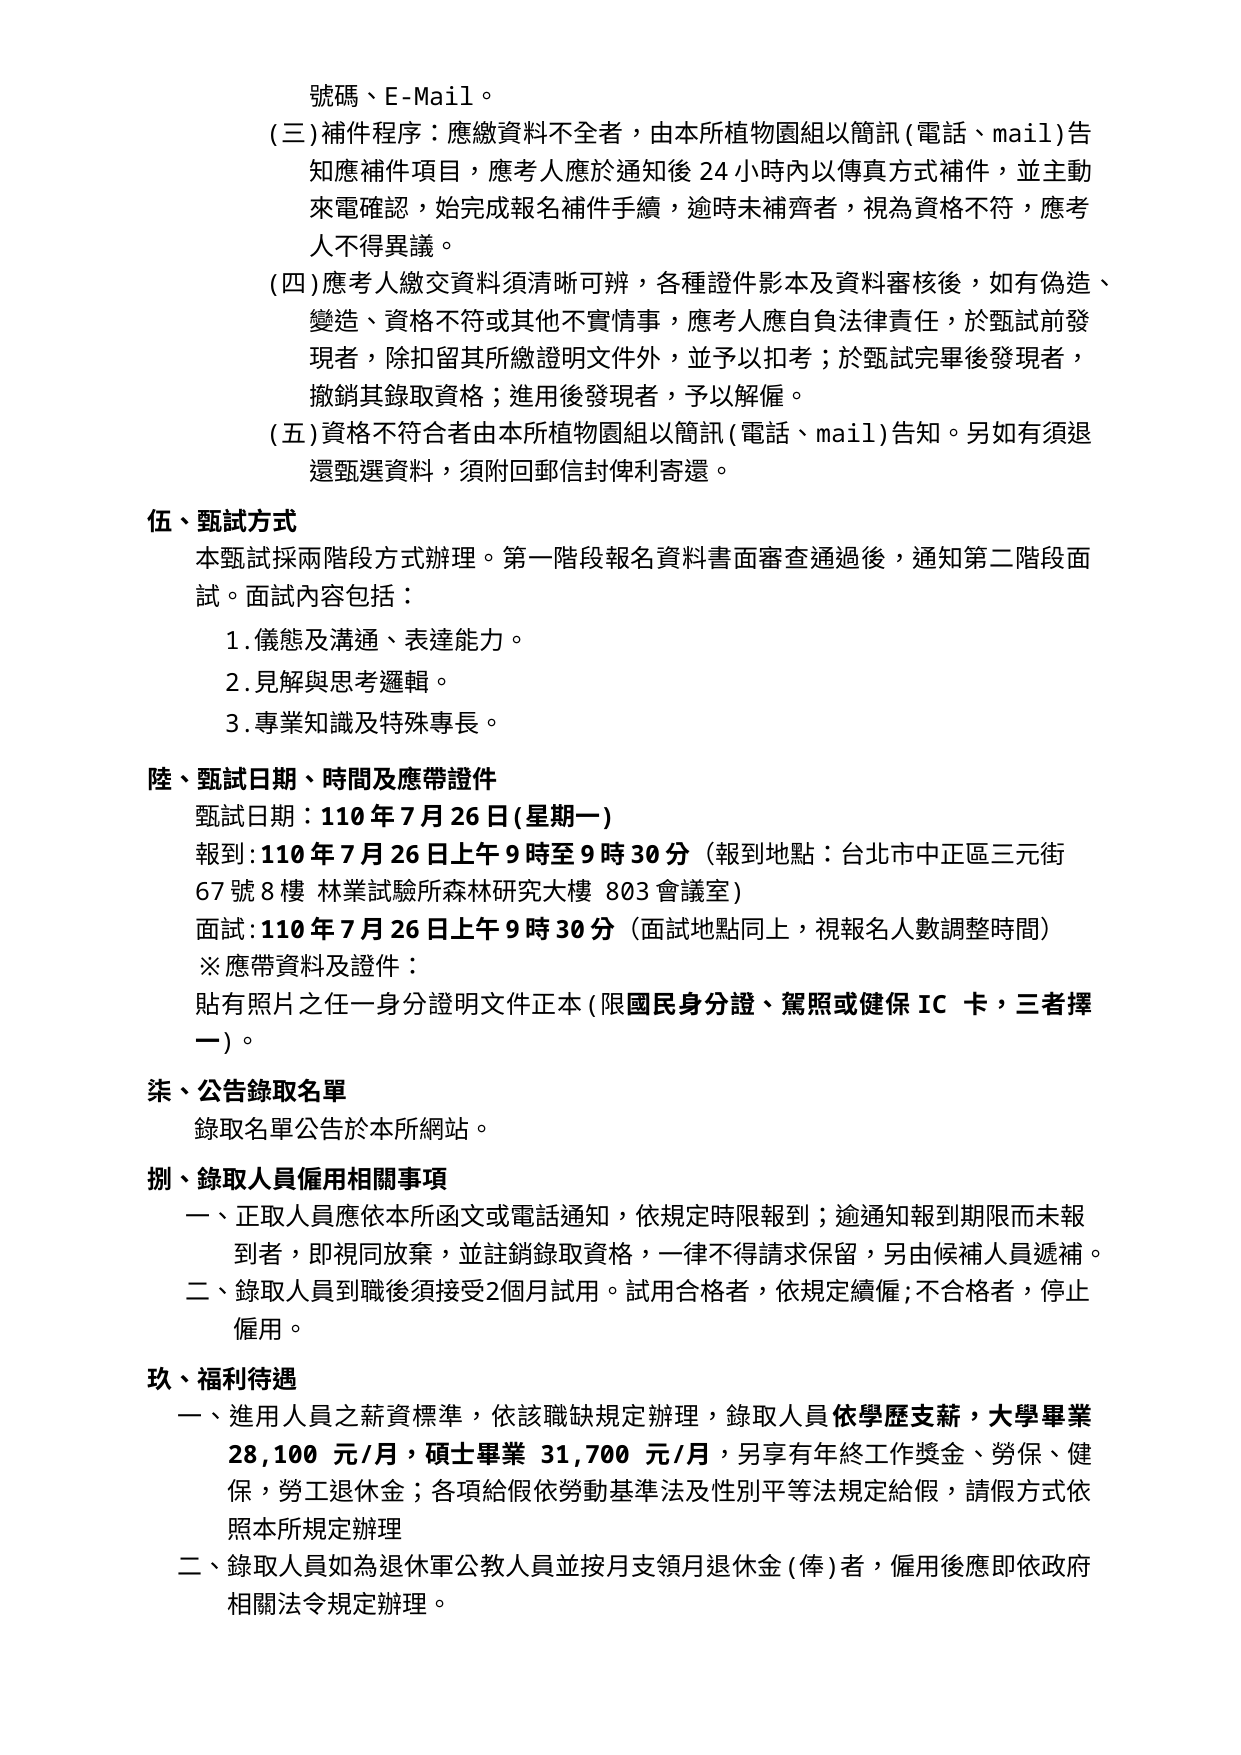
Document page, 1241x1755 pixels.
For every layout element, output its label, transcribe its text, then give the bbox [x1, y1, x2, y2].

text 玖、福利待遇 [148, 1358, 1093, 1396]
text (三)補件程序：應繳資料不全者，由本所植物園組以簡訊(電話、mail)告知應補件項目，應考人應於通知後24小時內以傳真方式補件，並主動來電確認，始完成報名補件手續，逾時未補齊者，視為資格不符，應考人不得異議。 [266, 112, 1093, 262]
text (五)資格不符合者由本所植物園組以簡訊(電話、mail)告知。另如有須退還甄選資料，須附回郵信封俾利寄還。 [266, 412, 1093, 487]
text 1.儀態及溝通、表達能力。 [224, 621, 1093, 657]
text 報到:110年7月26日上午9時至9時30分（報到地點：台北市中正區三元街67號8樓 林業試驗所森林研究大樓 803會議室) [195, 833, 1093, 908]
text 捌、錄取人員僱用相關事項 [148, 1158, 1093, 1196]
text 柒、公告錄取名單 [148, 1071, 1093, 1108]
text 二、錄取人員如為退休軍公教人員並按月支領月退休金(俸)者，僱用後應即依政府相關法令規定辦理。 [177, 1546, 1093, 1621]
text 一、正取人員應依本所函文或電話通知，依規定時限報到；逾通知報到期限而未報到者，即視同放棄，並註銷錄取資格，一律不得請求保留，另由候補人員遞補。 [185, 1196, 1093, 1271]
text 二、錄取人員到職後須接受2個月試用。試用合格者，依規定續僱;不合格者，停止僱用。 [185, 1271, 1093, 1346]
text (二)報名表件填妥後，須詳細核對應填各欄及應繳各件是否確無遺漏或錯誤，然後依序將報名表→畢業證書影本及相關經歷證明文件→退伍令或免服兵役證明書影本(無者免附)、身心障礙、原住民族證明文件、汽機車駕照影本等（無者免附)，由上而下整理齊全，以迴紋針夾於左上角(切勿用訂書機)，平整裝入A4信封內(請勿摺疊)，於報名截止日前(以郵戳為憑)以限時掛號寄出，如以平信郵遞致發生遺失或遲誤而無法報名者，其責任由應考人自負。為確保個人權益，寄件前請確實檢查填寫、應考資格證件是否繳交，相片及身分證影本是否黏貼。另為利連絡，請詳實填寫110年8月底前不致變更之通訊地址及連絡電話、手機號碼、E-Mail。 [266, 75, 1093, 112]
text 2.見解與思考邏輯。 [224, 662, 1093, 698]
text 面試:110年7月26日上午9時30分（面試地點同上，視報名人數調整時間） [195, 908, 1093, 946]
text (四)應考人繳交資料須清晰可辨，各種證件影本及資料審核後，如有偽造、變造、資格不符或其他不實情事，應考人應自負法律責任，於甄試前發現者，除扣留其所繳證明文件外，並予以扣考；於甄試完畢後發現者，撤銷其錄取資格；進用後發現者，予以解僱。 [266, 262, 1093, 412]
text 甄試日期：110年7月26日(星期一) [195, 796, 1093, 833]
text 一、進用人員之薪資標準，依該職缺規定辦理，錄取人員依學歷支薪，大學畢業 28,100 元/月，碩士畢業 31,700 元/月，另享有年終工作獎金、勞保、健保，勞工退休金；各項給假依勞動基準法及性別平等法規定給假，請假方式依照本所規定辦理 [177, 1396, 1093, 1546]
text ※應帶資料及證件： [195, 946, 1093, 983]
text 陸、甄試日期、時間及應帶證件 [148, 758, 1093, 796]
text 3.專業知識及特殊專長。 [224, 704, 1093, 740]
text 貼有照片之任一身分證明文件正本(限國民身分證、駕照或健保IC 卡，三者擇一)。 [195, 983, 1093, 1058]
text 錄取名單公告於本所網站。 [194, 1108, 1093, 1146]
text 伍、甄試方式 [148, 500, 1093, 537]
text 本甄試採兩階段方式辦理。第一階段報名資料書面審查通過後，通知第二階段面試。面試內容包括： [195, 537, 1093, 612]
